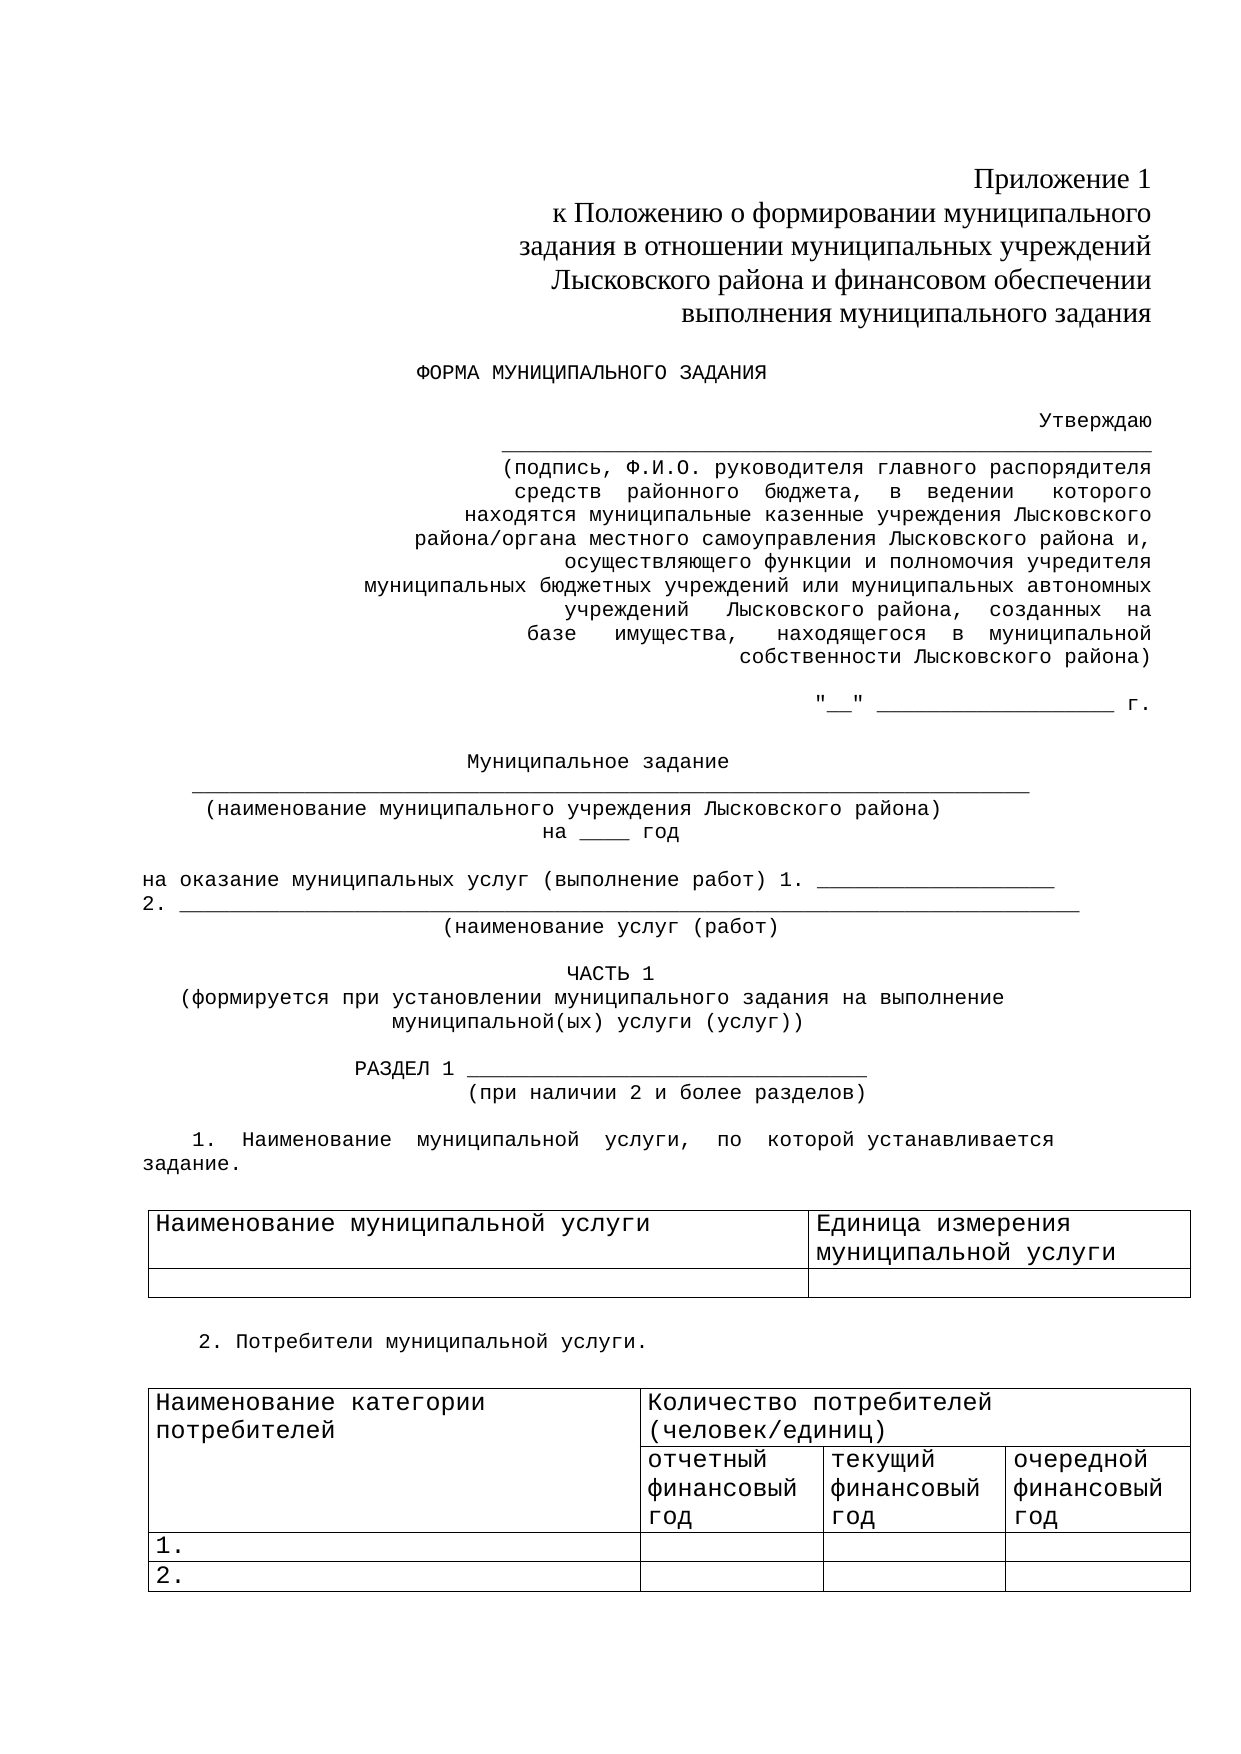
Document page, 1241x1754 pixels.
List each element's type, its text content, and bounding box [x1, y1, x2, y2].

text на ____ год [142, 822, 1152, 845]
text 2. ________________________________________________________________________ [142, 892, 1152, 916]
text выполнения муниципального задания [142, 295, 1152, 329]
text ЧАСТЬ 1 [142, 963, 1152, 987]
text Приложение 1 [142, 161, 1152, 195]
table_cell [1006, 1533, 1190, 1561]
table_cell очередной финансовый год [1006, 1447, 1190, 1532]
text 1. Наименование муниципальной услуги, по которой устанавливается [142, 1129, 1152, 1153]
text (формируется при установлении муниципального задания на выполнение [142, 987, 1152, 1011]
text (наименование услуг (работ) [142, 916, 1152, 940]
table_header Единица измерения муниципальной услуги [809, 1211, 1190, 1267]
table_cell [809, 1269, 1190, 1297]
table_cell [641, 1533, 823, 1561]
text РАЗДЕЛ 1 ________________________________ [142, 1058, 1152, 1082]
text находятся муниципальные казенные учреждения Лысковского района/органа местного самоуправления Лысковского района и, [142, 504, 1152, 552]
text ФОРМА МУНИЦИПАЛЬНОГО ЗАДАНИЯ [142, 362, 1152, 386]
table_cell [149, 1269, 808, 1297]
table_cell [824, 1562, 1005, 1591]
table_cell [641, 1562, 823, 1591]
text ___________________________________________________________________ [142, 774, 1152, 798]
text на оказание муниципальных услуг (выполнение работ) 1. ___________________ [142, 869, 1152, 892]
text учреждений Лысковского района, созданных на [142, 599, 1152, 622]
table_header Наименование муниципальной услуги [149, 1211, 808, 1267]
text средств районного бюджета, в ведении которого [142, 481, 1152, 504]
table_cell 2. [149, 1562, 640, 1591]
text "__" ___________________ г. [142, 693, 1152, 717]
table_cell отчетный финансовый год [641, 1447, 823, 1532]
table_header Количество потребителей (человек/единиц) [641, 1389, 1190, 1446]
text муниципальной(ых) услуги (услуг)) [142, 1011, 1152, 1034]
table_cell текущий финансовый год [824, 1447, 1005, 1532]
text осуществляющего функции и полномочия учредителя [142, 552, 1152, 575]
text Муниципальное задание [142, 751, 1152, 774]
table_cell [1006, 1562, 1190, 1591]
text (при наличии 2 и более разделов) [142, 1082, 1152, 1105]
table_cell [824, 1533, 1005, 1561]
text (наименование муниципального учреждения Лысковского района) [142, 798, 1152, 822]
text задания в отношении муниципальных учреждений [142, 228, 1152, 262]
text базе имущества, находящегося в муниципальной [142, 622, 1152, 646]
text муниципальных бюджетных учреждений или муниципальных автономных [142, 575, 1152, 599]
text к Положению о формировании муниципального [142, 195, 1152, 228]
table_cell 1. [149, 1533, 640, 1561]
text задание. [142, 1153, 1152, 1176]
text 2. Потребители муниципальной услуги. [142, 1331, 1152, 1355]
text Утверждаю [142, 410, 1152, 433]
text Лысковского района и финансовом обеспечении [142, 262, 1152, 295]
text ____________________________________________________ [142, 433, 1152, 457]
text собственности Лысковского района) [142, 646, 1152, 670]
text (подпись, Ф.И.О. руководителя главного распорядителя [142, 457, 1152, 481]
table_header Наименование категории потребителей [149, 1389, 640, 1532]
